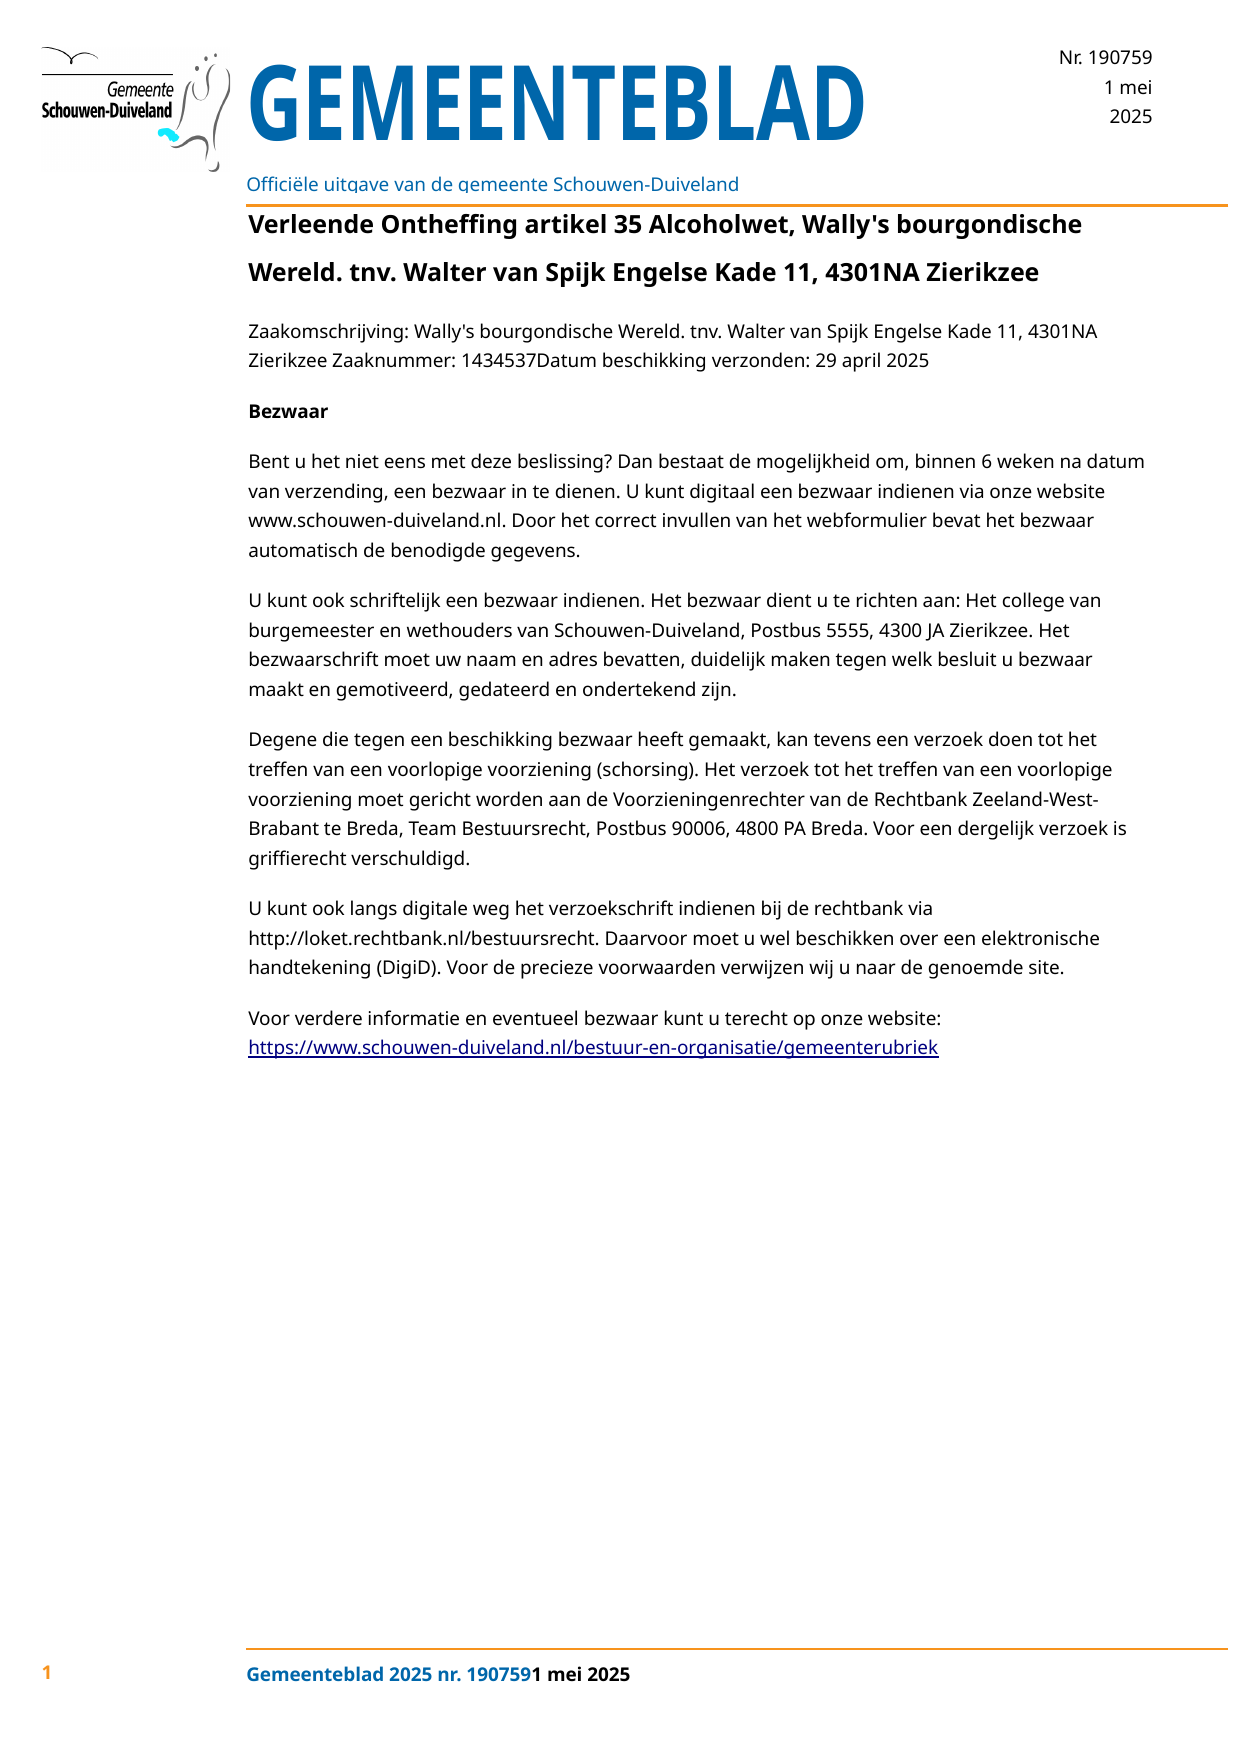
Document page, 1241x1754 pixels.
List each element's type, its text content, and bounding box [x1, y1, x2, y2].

picture [41, 47, 231, 172]
text Degene die tegen een beschikking bezwaar heeft gemaakt, kan tevens een verzoek doen tot het treffen van een voorlopige voorziening (schorsing). Het verzoek tot het treffen van een voorlopige voorziening moet gericht worden aan de Voorzieningenrechter van de Rechtbank Zeeland-West-Brabant te Breda, Team Bestuursrecht, Postbus 90006, 4800 PA Breda. Voor een dergelijk verzoek is griffierecht verschuldigd. [248, 727, 1152, 871]
text Bezwaar [248, 398, 1152, 424]
text U kunt ook schriftelijk een bezwaar indienen. Het bezwaar dient u te richten aan: Het college van burgemeester en wethouders van Schouwen-Duiveland, Postbus 5555, 4300 JA Zierikzee. Het bezwaarschrift moet uw naam en adres bevatten, duidelijk maken tegen welk besluit u bezwaar maakt en gemotiveerd, gedateerd en ondertekend zijn. [248, 587, 1152, 702]
text Verleende Ontheffing artikel 35 Alcoholwet, Wally's bourgondische Wereld. tnv. Walter van Spijk Engelse Kade 11, 4301NA Zierikzee [248, 207, 1152, 288]
text Bent u het niet eens met deze beslissing? Dan bestaat de mogelijkheid om, binnen 6 weken na datum van verzending, een bezwaar in te dienen. U kunt digitaal een bezwaar indienen via onze website www.schouwen-duiveland.nl. Door het correct invullen van het webformulier bevat het bezwaar automatisch de benodigde gegevens. [248, 448, 1152, 563]
text U kunt ook langs digitale weg het verzoekschrift indienen bij de rechtbank via http://loket.rechtbank.nl/bestuursrecht. Daarvoor moet u wel beschikken over een elektronische handtekening (DigiD). Voor de precieze voorwaarden verwijzen wij u naar de genoemde site. [248, 895, 1152, 980]
text Voor verdere informatie en eventueel bezwaar kunt u terecht op onze website: https://www.schouwen-duiveland.nl/bestuur-en-organisatie/gemeenterubriek [248, 1005, 1152, 1060]
text Zaakomschrijving: Wally's bourgondische Wereld. tnv. Walter van Spijk Engelse Kade 11, 4301NA Zierikzee Zaaknummer: 1434537Datum beschikking verzonden: 29 april 2025 [248, 318, 1152, 373]
